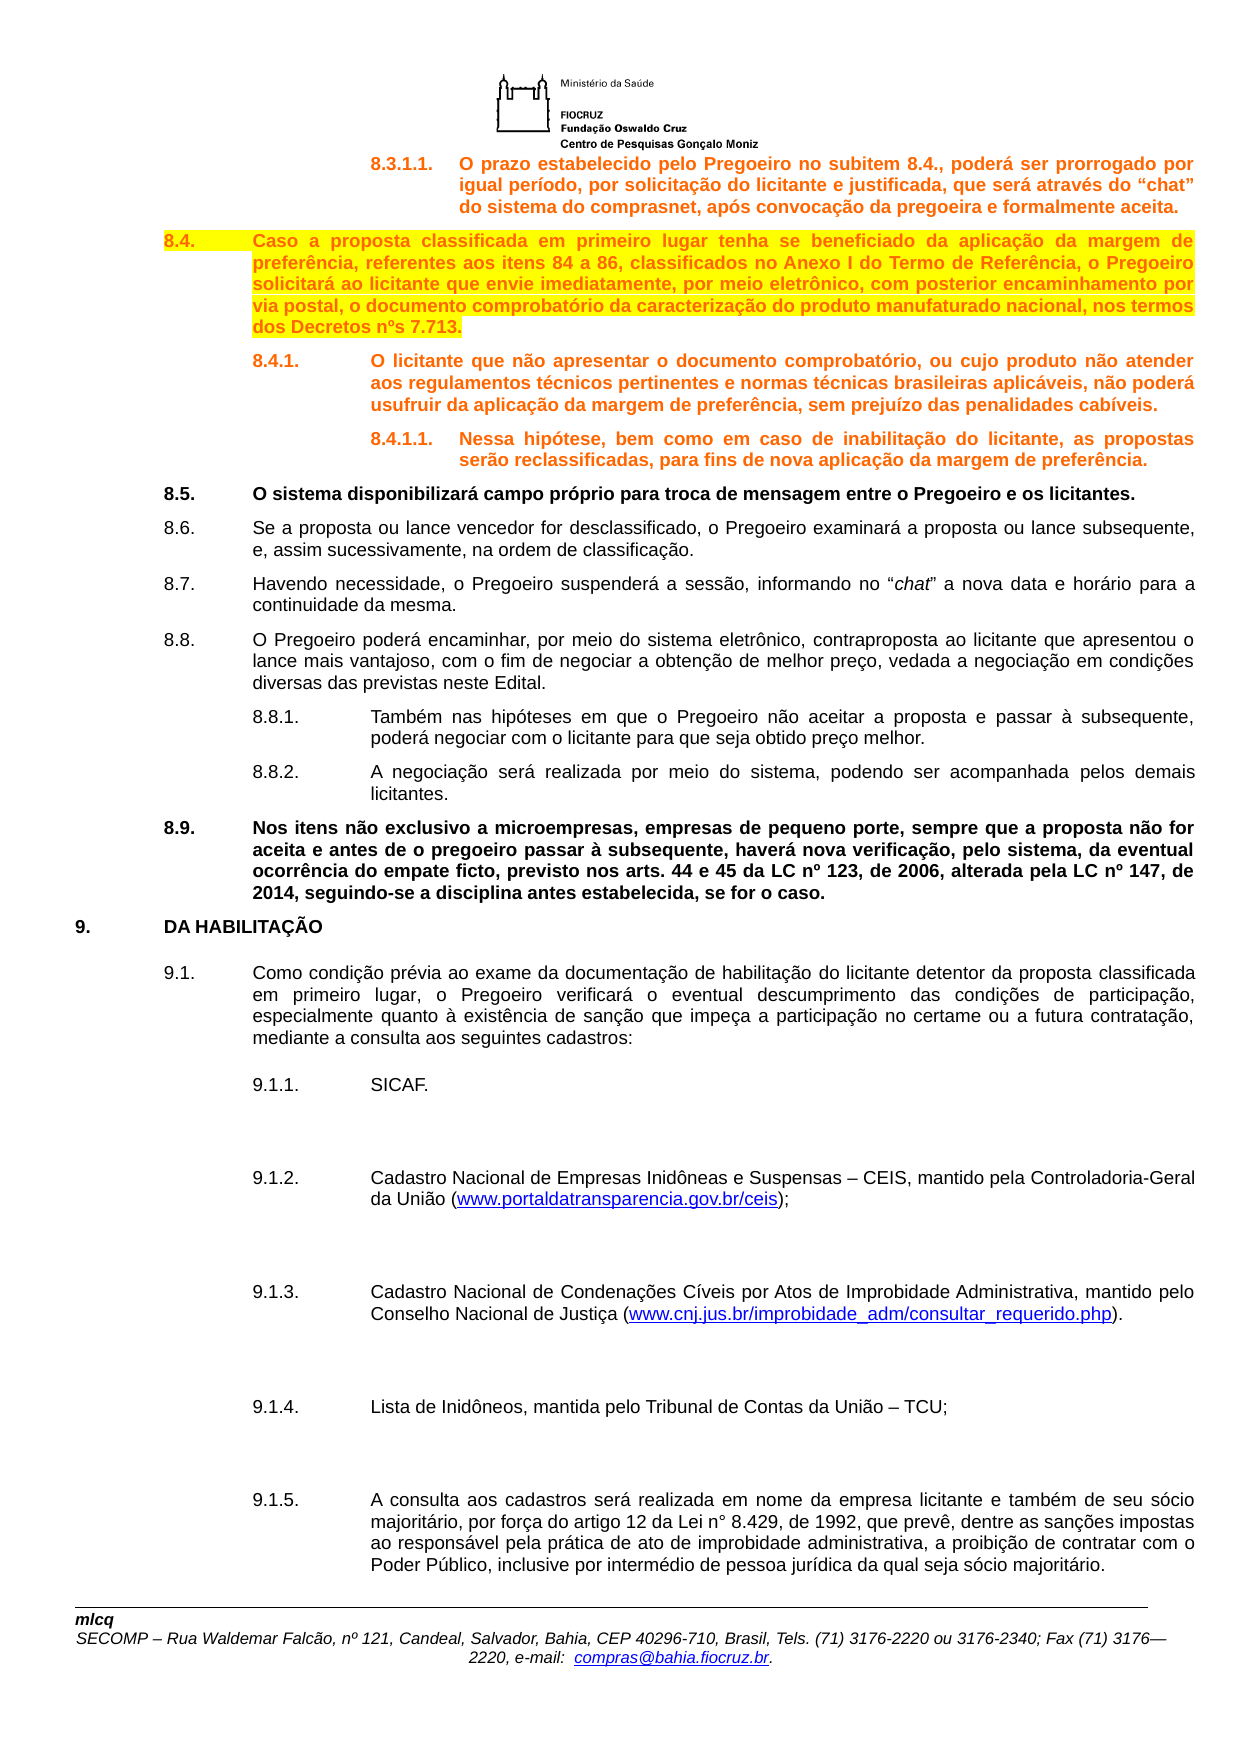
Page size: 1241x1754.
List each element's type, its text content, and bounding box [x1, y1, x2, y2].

list 8.4. Caso a proposta classificada em primeiro lugar tenha se beneficiado da aplicação da margem de preferência, referentes aos itens 84 a 86, classificados no Anexo I do Termo de Referência, o Pregoeiro solicitará ao licitante que envie imediatamente, por meio eletrônico, com posterior encaminhamento por via postal, o documento comprobatório da caracterização do produto manufaturado nacional, nos termos dos Decretos nºs 7.713. [164, 230, 1195, 338]
list 9. DA HABILITAÇÃO [75, 916, 1195, 937]
list 8.6. Se a proposta ou lance vencedor for desclassificado, o Pregoeiro examinará a proposta ou lance subsequente, e, assim sucessivamente, na ordem de classificação. [164, 517, 1195, 560]
list 9.1.4. Lista de Inidôneos, mantida pelo Tribunal de Contas da União – TCU; [252, 1396, 1195, 1417]
list 9.1.5. A consulta aos cadastros será realizada em nome da empresa licitante e também de seu sócio majoritário, por força do artigo 12 da Lei n° 8.429, de 1992, que prevê, dentre as sanções impostas ao responsável pela prática de ato de improbidade administrativa, a proibição de contratar com o Poder Público, inclusive por intermédio de pessoa jurídica da qual seja sócio majoritário. [252, 1489, 1195, 1575]
list 8.7. Havendo necessidade, o Pregoeiro suspenderá a sessão, informando no “chat” a nova data e horário para a continuidade da mesma. [164, 573, 1195, 616]
list 8.8.1. Também nas hipóteses em que o Pregoeiro não aceitar a proposta e passar à subsequente, poderá negociar com o licitante para que seja obtido preço melhor. [252, 706, 1195, 749]
list 8.4.1.1. Nessa hipótese, bem como em caso de inabilitação do licitante, as propostas serão reclassificadas, para fins de nova aplicação da margem de preferência. [370, 427, 1195, 471]
list 8.8. O Pregoeiro poderá encaminhar, por meio do sistema eletrônico, contraproposta ao licitante que apresentou o lance mais vantajoso, com o fim de negociar a obtenção de melhor preço, vedada a negociação em condições diversas das previstas neste Edital. [164, 628, 1195, 693]
list 8.9. Nos itens não exclusivo a microempresas, empresas de pequeno porte, sempre que a proposta não for aceita e antes de o pregoeiro passar à subsequente, haverá nova verificação, pelo sistema, da eventual ocorrência do empate ficto, previsto nos arts. 44 e 45 da LC nº 123, de 2006, alterada pela LC nº 147, de 2014, seguindo-se a disciplina antes estabelecida, se for o caso. [164, 817, 1195, 903]
list 9.1. Como condição prévia ao exame da documentação de habilitação do licitante detentor da proposta classificada em primeiro lugar, o Pregoeiro verificará o eventual descumprimento das condições de participação, especialmente quanto à existência de sanção que impeça a participação no certame ou a futura contratação, mediante a consulta aos seguintes cadastros: [164, 962, 1195, 1048]
list 9.1.3. Cadastro Nacional de Condenações Cíveis por Atos de Improbidade Administrativa, mantido pelo Conselho Nacional de Justiça (www.cnj.jus.br/improbidade_adm/consultar_requerido.php). [252, 1281, 1195, 1324]
list 8.3.1.1. O prazo estabelecido pelo Pregoeiro no subitem 8.4., poderá ser prorrogado por igual período, por solicitação do licitante e justificada, que será através do “chat” do sistema do comprasnet, após convocação da pregoeira e formalmente aceita. [370, 153, 1195, 217]
list 8.4.1. O licitante que não apresentar o documento comprobatório, ou cujo produto não atender aos regulamentos técnicos pertinentes e normas técnicas brasileiras aplicáveis, não poderá usufruir da aplicação da margem de preferência, sem prejuízo das penalidades cabíveis. [252, 350, 1195, 415]
list 9.1.1. SICAF. [252, 1073, 1195, 1095]
list 9.1.2. Cadastro Nacional de Empresas Inidôneas e Suspensas – CEIS, mantido pela Controladoria-Geral da União (www.portaldatransparencia.gov.br/ceis); [252, 1166, 1195, 1209]
list 8.5. O sistema disponibilizará campo próprio para troca de mensagem entre o Pregoeiro e os licitantes. [164, 483, 1195, 504]
list 8.8.2. A negociação será realizada por meio do sistema, podendo ser acompanhada pelos demais licitantes. [252, 761, 1195, 804]
